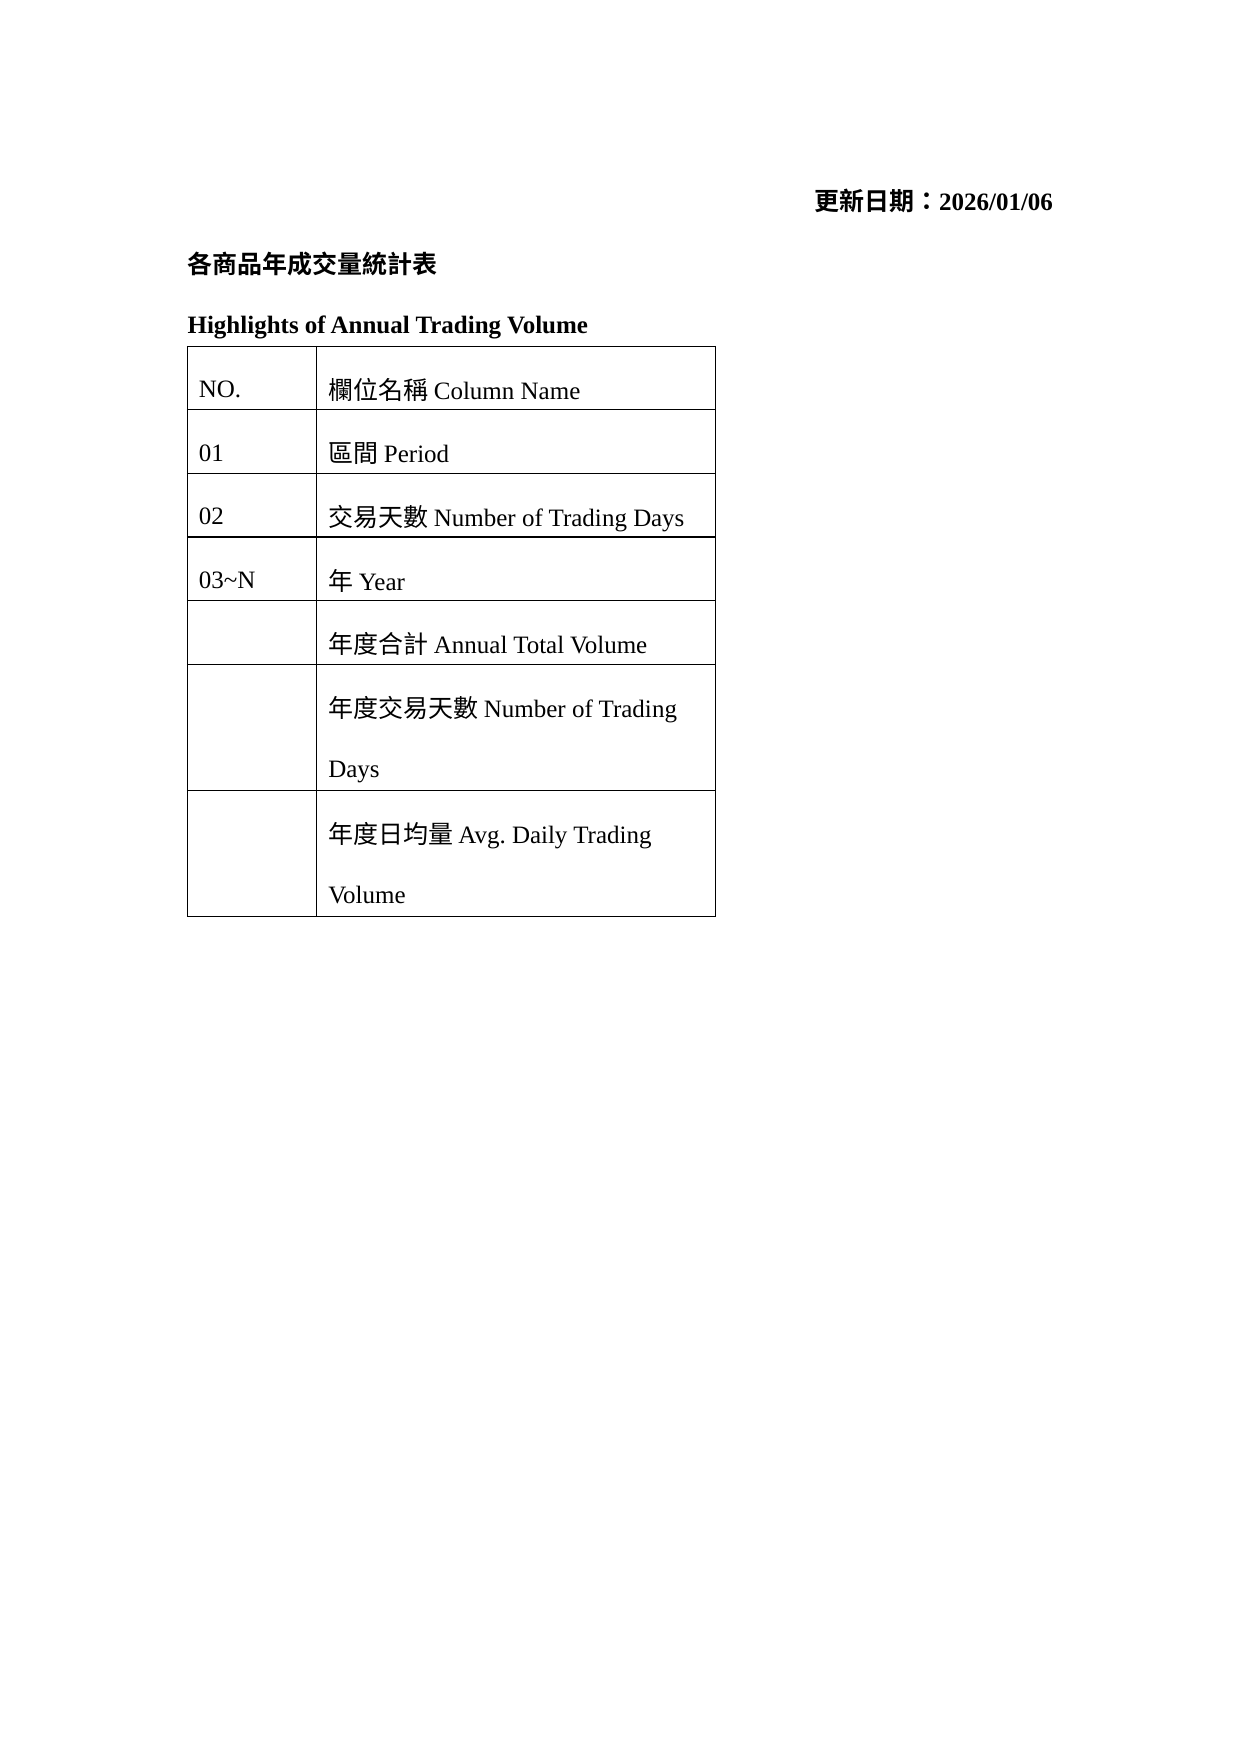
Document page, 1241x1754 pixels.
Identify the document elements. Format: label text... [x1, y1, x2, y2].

table_header 欄位名稱 Column Name [317, 347, 715, 409]
table_cell 交易天數 Number of Trading Days [317, 474, 715, 536]
table_cell [188, 601, 316, 663]
table_cell 年度交易天數 Number of Trading Days [317, 665, 715, 789]
table_cell 02 [188, 474, 316, 536]
table_cell [188, 665, 316, 789]
table_cell 01 [188, 410, 316, 473]
table_cell 年度合計 Annual Total Volume [317, 601, 715, 663]
text 更新日期：2026/01/06 [187, 158, 1053, 221]
table_cell [188, 791, 316, 916]
table_header NO. [188, 347, 316, 409]
text Highlights of Annual Trading Volume [187, 283, 1053, 346]
table_cell 年度日均量Avg. Daily Trading Volume [317, 791, 715, 916]
table_cell 年 Year [317, 538, 715, 600]
table_cell 03~N [188, 538, 316, 600]
table_cell 區間 Period [317, 410, 715, 473]
text 各商品年成交量統計表 [187, 221, 1053, 283]
